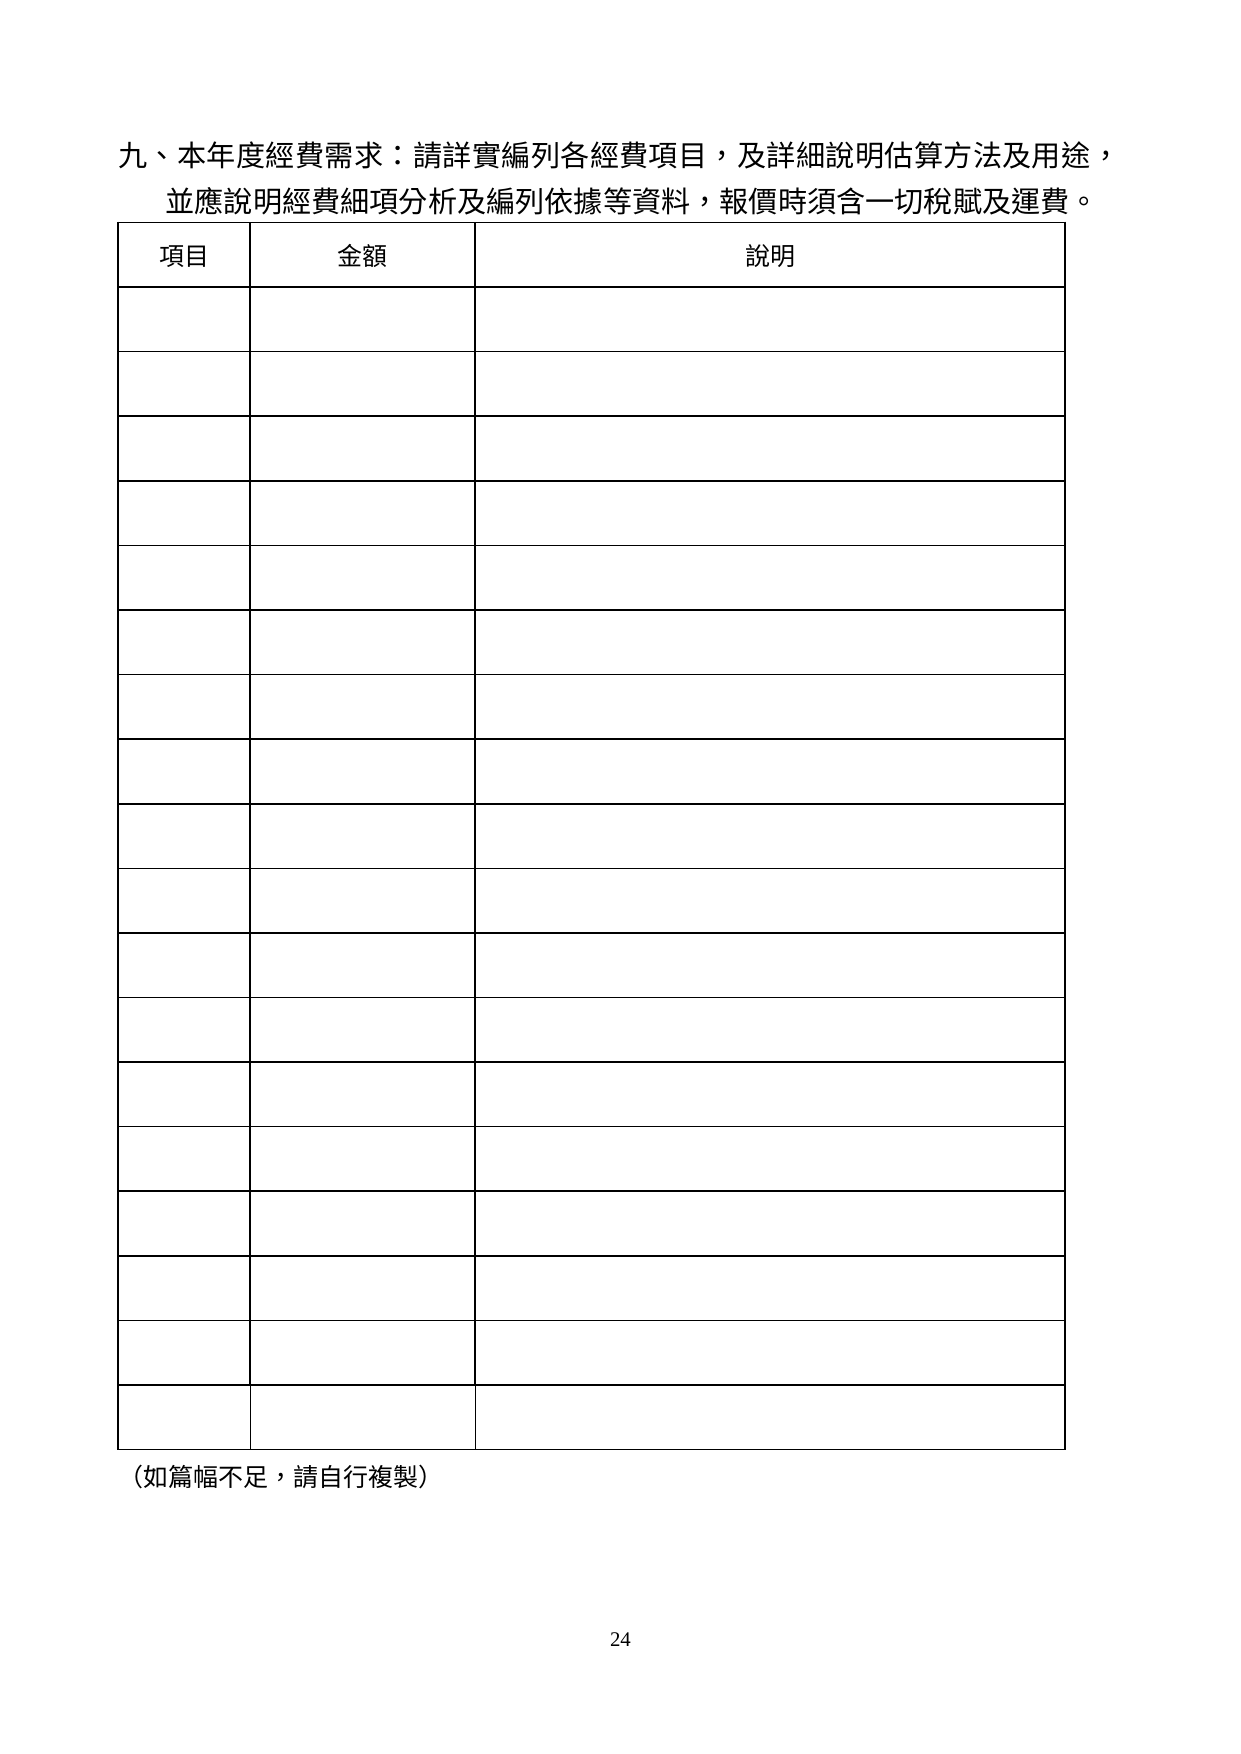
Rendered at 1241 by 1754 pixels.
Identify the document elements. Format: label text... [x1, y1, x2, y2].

table_cell [251, 934, 474, 997]
table_cell [251, 1063, 474, 1126]
table_cell [119, 1321, 249, 1384]
table_cell [476, 998, 1064, 1061]
table_cell [251, 675, 474, 738]
table_cell [119, 482, 249, 544]
table_cell [251, 482, 474, 544]
table_cell [251, 1127, 474, 1190]
table_cell [251, 740, 474, 803]
table_cell [119, 675, 249, 738]
table_cell [119, 805, 249, 867]
table_cell [251, 1257, 474, 1319]
table_cell [251, 352, 474, 415]
table_cell [119, 869, 249, 932]
table_cell [476, 740, 1064, 803]
table_cell [251, 1386, 475, 1449]
table_cell [476, 1127, 1064, 1190]
table_cell [119, 1192, 249, 1255]
table_cell [251, 546, 474, 609]
table_cell [476, 546, 1064, 609]
table_cell [251, 417, 474, 480]
table_cell [476, 1321, 1064, 1384]
table_cell [476, 352, 1064, 415]
table_header 項目 [119, 223, 249, 286]
table_cell [476, 611, 1064, 674]
text 九、本年度經費需求：請詳實編列各經費項目，及詳細說明估算方法及用途，並應說明經費細項分析及編列依據等資料，報價時須含一切稅賦及運費。 [118, 130, 1122, 222]
table_cell [476, 1063, 1064, 1126]
table_cell [119, 352, 249, 415]
table_cell [119, 1386, 250, 1449]
text （如篇幅不足，請自行複製） [118, 1450, 1122, 1496]
table_cell [119, 611, 249, 674]
table_cell [476, 934, 1064, 997]
table_cell [119, 1063, 249, 1126]
table_header 金額 [251, 223, 474, 286]
table_cell [476, 417, 1064, 480]
table_cell [119, 1127, 249, 1190]
table_cell [476, 869, 1064, 932]
table_cell [119, 546, 249, 609]
table_cell [476, 1192, 1064, 1255]
table_cell [476, 482, 1064, 544]
table_cell [251, 288, 474, 351]
table_cell [251, 611, 474, 674]
table_cell [251, 998, 474, 1061]
table_cell [119, 740, 249, 803]
table_cell [119, 288, 249, 351]
table_cell [119, 934, 249, 997]
table_cell [251, 869, 474, 932]
table_cell [251, 805, 474, 867]
table_header 說明 [476, 223, 1064, 286]
table_cell [476, 1386, 1064, 1449]
table_cell [119, 1257, 249, 1319]
table_cell [476, 805, 1064, 867]
table_cell [119, 998, 249, 1061]
table_cell [476, 1257, 1064, 1319]
table_cell [251, 1192, 474, 1255]
table_cell [476, 675, 1064, 738]
table_cell [119, 417, 249, 480]
table_cell [251, 1321, 474, 1384]
table_cell [476, 288, 1064, 351]
